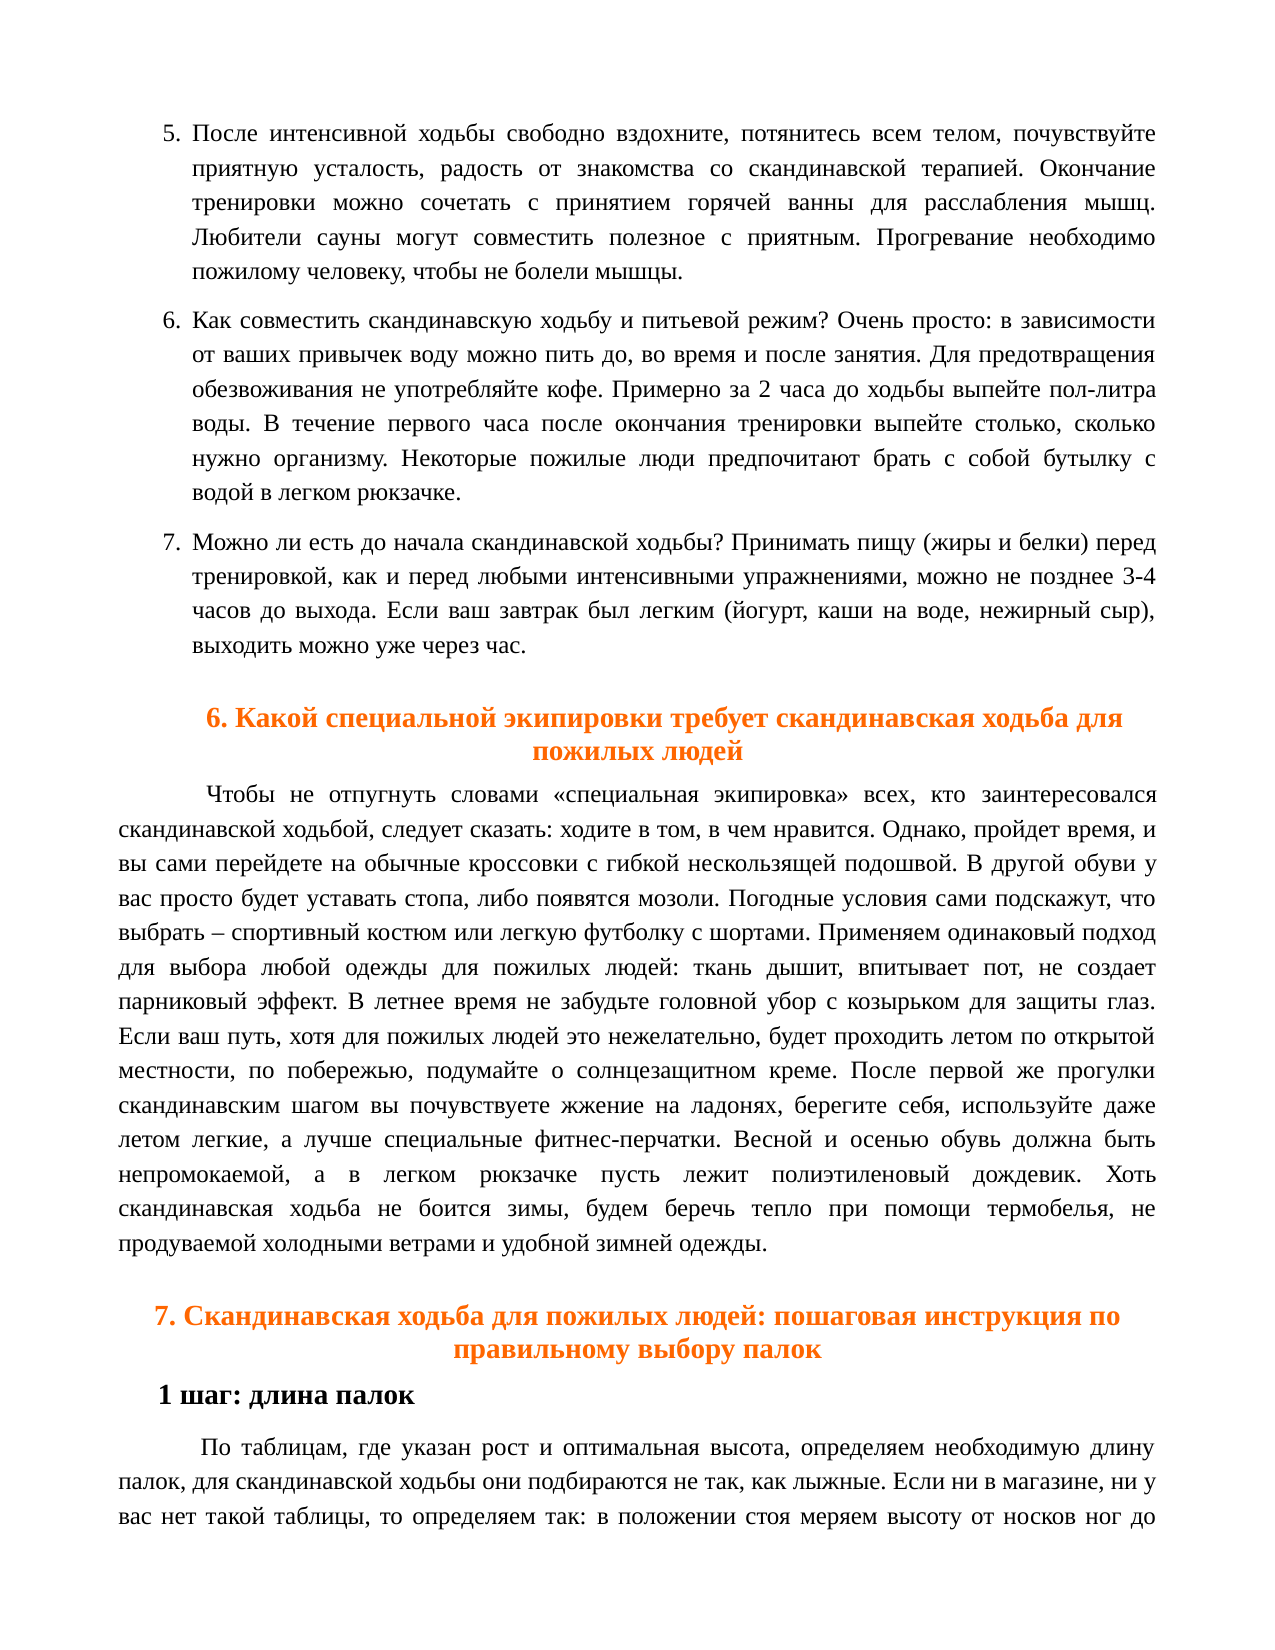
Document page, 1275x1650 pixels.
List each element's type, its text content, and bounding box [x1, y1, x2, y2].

text Чтобы не отпугнуть словами «специальная экипировка» всех, кто заинтересовался скандинавской ходьбой, следует сказать: ходите в том, в чем нравится. Однако, пройдет время, и вы сами перейдете на обычные кроссовки с гибкой нескользящей подошвой. В другой обуви у вас просто будет уставать стопа, либо появятся мозоли. Погодные условия сами подскажут, что выбрать – спортивный костюм или легкую футболку с шортами. Применяем одинаковый подход для выбора любой одежды для пожилых людей: ткань дышит, впитывает пот, не создает парниковый эффект. В летнее время не забудьте головной убор с козырьком для защиты глаз. Если ваш путь, хотя для пожилых людей это нежелательно, будет проходить летом по открытой местности, по побережью, подумайте о солнцезащитном креме. После первой же прогулки скандинавским шагом вы почувствуете жжение на ладонях, берегите себя, используйте даже летом легкие, а лучше специальные фитнес-перчатки. Весной и осенью обувь должна быть непромокаемой, а в легком рюкзачке пусть лежит полиэтиленовый дождевик. Хоть скандинавская ходьба не боится зимы, будем беречь тепло при помощи термобелья, не продуваемой холодными ветрами и удобной зимней одежды. [118, 779, 1157, 1256]
text 1 шаг: длина палок [118, 1377, 1157, 1411]
text По таблицам, где указан рост и оптимальная высота, определяем необходимую длину палок, для скандинавской ходьбы они подбираются не так, как лыжные. Если ни в магазине, ни у вас нет такой таблицы, то определяем так: в положении стоя меряем высоту от носков ног до [118, 1432, 1157, 1530]
subtitle 7. Скандинавская ходьба для пожилых людей: пошаговая инструкция по правильному выбору палок [118, 1298, 1157, 1365]
subtitle 6. Какой специальной экипировки требует скандинавская ходьба для пожилых людей [118, 700, 1157, 767]
list Как совместить скандинавскую ходьбу и питьевой режим? Очень просто: в зависимости от ваших привычек воду можно пить до, во время и после занятия. Для предотвращения обезвоживания не употребляйте кофе. Примерно за 2 часа до ходьбы выпейте пол-литра воды. В течение первого часа после окончания тренировки выпейте столько, сколько нужно организму. Некоторые пожилые люди предпочитают брать с собой бутылку с водой в легком рюкзачке. [162, 305, 1157, 506]
list После интенсивной ходьбы свободно вздохните, потянитесь всем телом, почувствуйте приятную усталость, радость от знакомства со скандинавской терапией. Окончание тренировки можно сочетать с принятием горячей ванны для расслабления мышц. Любители сауны могут совместить полезное с приятным. Прогревание необходимо пожилому человеку, чтобы не болели мышцы. [162, 118, 1157, 285]
list Можно ли есть до начала скандинавской ходьбы? Принимать пищу (жиры и белки) перед тренировкой, как и перед любыми интенсивными упражнениями, можно не позднее 3-4 часов до выхода. Если ваш завтрак был легким (йогурт, каши на воде, нежирный сыр), выходить можно уже через час. [162, 527, 1157, 659]
